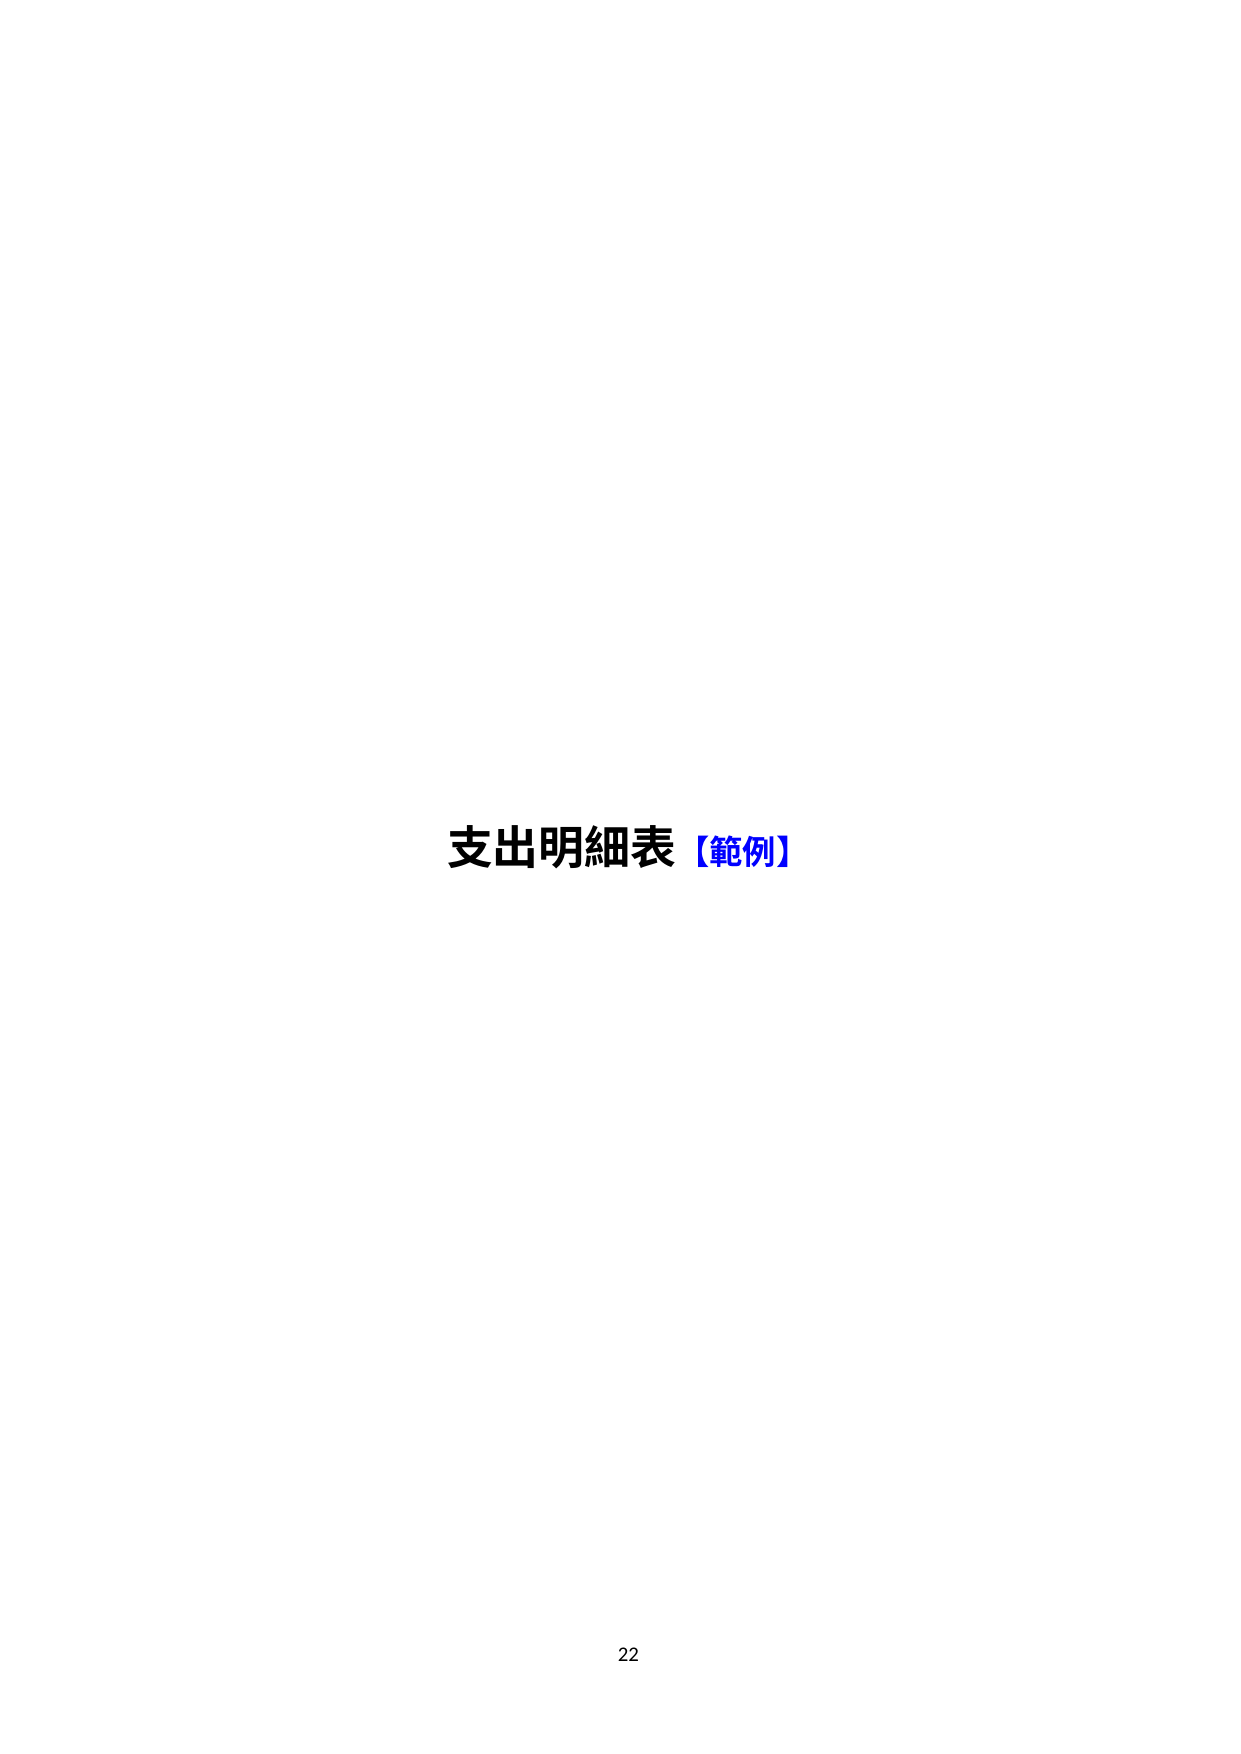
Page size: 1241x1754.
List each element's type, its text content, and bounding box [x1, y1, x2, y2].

text 支出明細表【範例】 [131, 771, 1125, 896]
